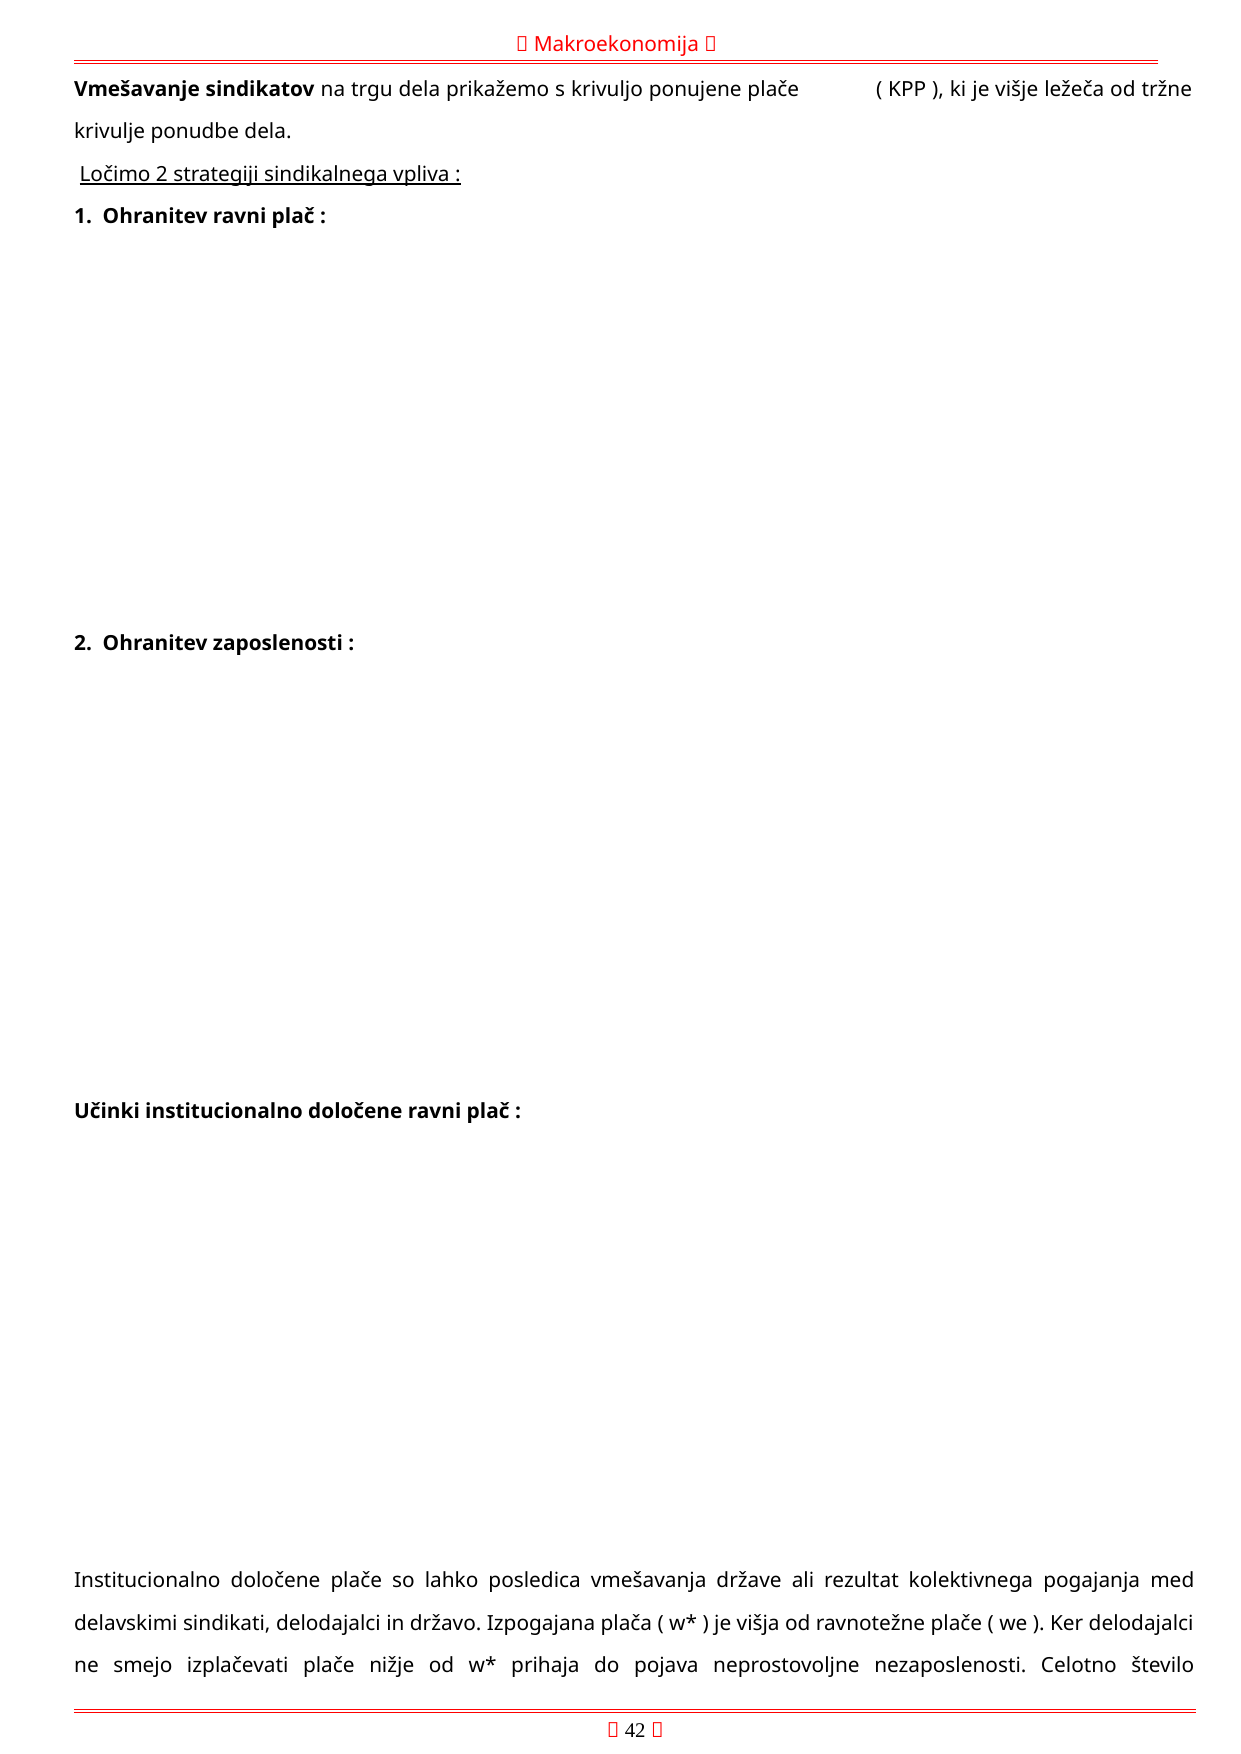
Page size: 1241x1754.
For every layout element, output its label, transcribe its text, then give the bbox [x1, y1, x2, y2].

text 1. Ohranitev ravni plač : [74, 202, 1196, 230]
text Ločimo 2 strategiji sindikalnega vpliva : [74, 159, 1196, 187]
text Učinki institucionalno določene ravni plač : [74, 1096, 1196, 1125]
text Institucionalno določene plače so lahko posledica vmešavanja države ali rezultat kolektivnega pogajanja med delavskimi sindikati, delodajalci in državo. Izpogajana plača ( w* ) je višja od ravnotežne plače ( we ). Ker delodajalci ne smejo izplačevati plače nižje od w* prihaja do pojava neprostovoljne nezaposlenosti. Celotno število [74, 1565, 1196, 1679]
text 2. Ohranitev zaposlenosti : [74, 628, 1196, 656]
text Vmešavanje sindikatov na trgu dela prikažemo s krivuljo ponujene plače ( KPP ), ki je višje ležeča od tržne krivulje ponudbe dela. [74, 74, 1196, 145]
